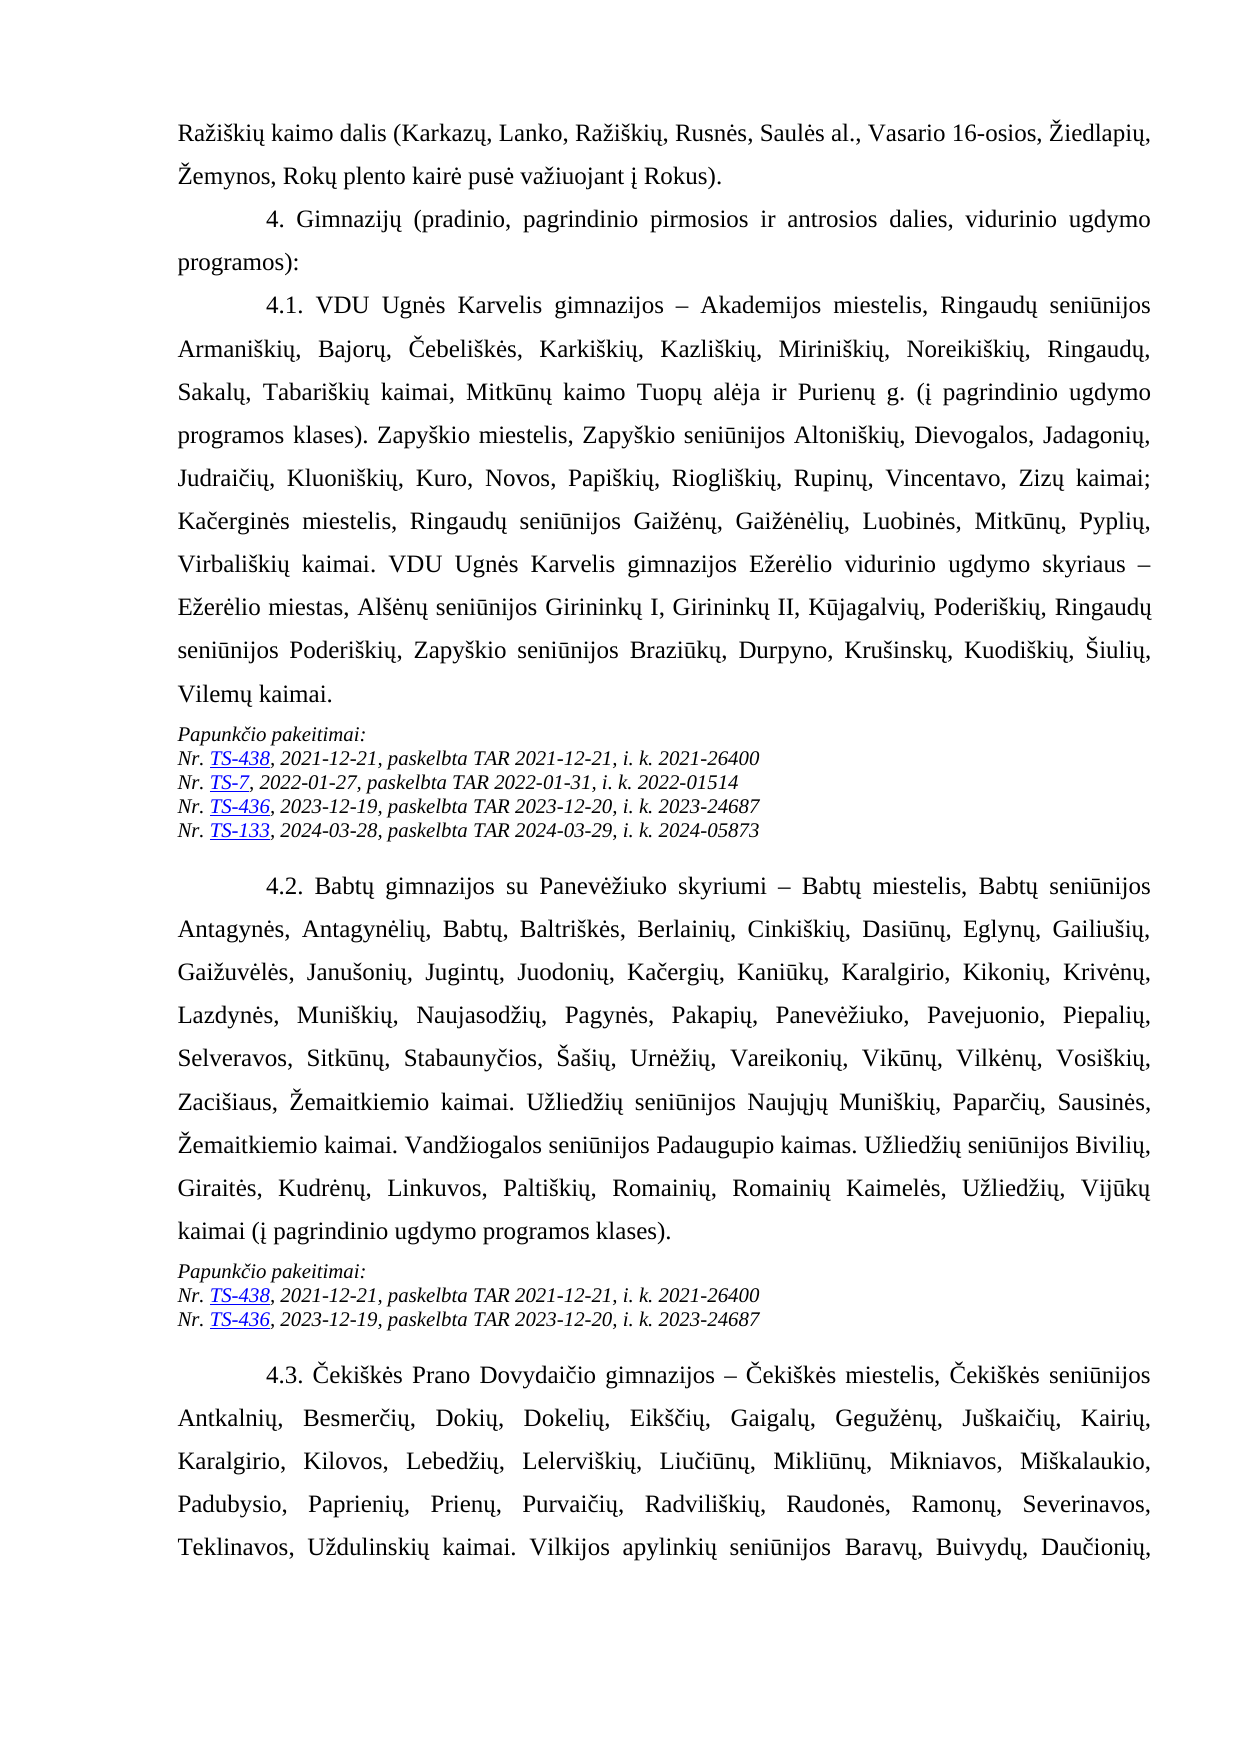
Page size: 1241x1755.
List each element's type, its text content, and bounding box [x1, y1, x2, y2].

text 4.2. Babtų gimnazijos su Panevėžiuko skyriumi – Babtų miestelis, Babtų seniūnijos Antagynės, Antagynėlių, Babtų, Baltriškės, Berlainių, Cinkiškių, Dasiūnų, Eglynų, Gailiušių, Gaižuvėlės, Janušonių, Jugintų, Juodonių, Kačergių, Kaniūkų, Karalgirio, Kikonių, Krivėnų, Lazdynės, Muniškių, Naujasodžių, Pagynės, Pakapių, Panevėžiuko, Pavejuonio, Piepalių, Selveravos, Sitkūnų, Stabaunyčios, Šašių, Urnėžių, Vareikonių, Vikūnų, Vilkėnų, Vosiškių, Zacišiaus, Žemaitkiemio kaimai. Užliedžių seniūnijos Naujųjų Muniškių, Paparčių, Sausinės, Žemaitkiemio kaimai. Vandžiogalos seniūnijos Padaugupio kaimas. Užliedžių seniūnijos Bivilių, Giraitės, Kudrėnų, Linkuvos, Paltiškių, Romainių, Romainių Kaimelės, Užliedžių, Vijūkų kaimai (į pagrindinio ugdymo programos klases). [177, 871, 1152, 1245]
text Nr. TS-436, 2023-12-19, paskelbta TAR 2023-12-20, i. k. 2023-24687 [177, 794, 1152, 818]
text 4.3. Čekiškės Prano Dovydaičio gimnazijos – Čekiškės miestelis, Čekiškės seniūnijos Antkalnių, Besmerčių, Dokių, Dokelių, Eikščių, Gaigalų, Gegužėnų, Juškaičių, Kairių, Karalgirio, Kilovos, Lebedžių, Lelerviškių, Liučiūnų, Mikliūnų, Mikniavos, Miškalaukio, Padubysio, Paprienių, Prienų, Purvaičių, Radviliškių, Raudonės, Ramonų, Severinavos, Teklinavos, Uždulinskių kaimai. Vilkijos apylinkių seniūnijos Baravų, Buivydų, Daučionių, [177, 1360, 1152, 1561]
text Papunkčio pakeitimai: [177, 1259, 1152, 1283]
text Nr. TS-438, 2021-12-21, paskelbta TAR 2021-12-21, i. k. 2021-26400 [177, 1283, 1152, 1307]
text Nr. TS-7, 2022-01-27, paskelbta TAR 2022-01-31, i. k. 2022-01514 [177, 770, 1152, 794]
text 4. Gimnazijų (pradinio, pagrindinio pirmosios ir antrosios dalies, vidurinio ugdymo programos): [177, 204, 1152, 276]
text Papunkčio pakeitimai: [177, 722, 1152, 746]
text 4.1. VDU Ugnės Karvelis gimnazijos – Akademijos miestelis, Ringaudų seniūnijos Armaniškių, Bajorų, Čebeliškės, Karkiškių, Kazliškių, Miriniškių, Noreikiškių, Ringaudų, Sakalų, Tabariškių kaimai, Mitkūnų kaimo Tuopų alėja ir Purienų g. (į pagrindinio ugdymo programos klases). Zapyškio miestelis, Zapyškio seniūnijos Altoniškių, Dievogalos, Jadagonių, Judraičių, Kluoniškių, Kuro, Novos, Papiškių, Riogliškių, Rupinų, Vincentavo, Zizų kaimai; Kačerginės miestelis, Ringaudų seniūnijos Gaižėnų, Gaižėnėlių, Luobinės, Mitkūnų, Pyplių, Virbališkių kaimai. VDU Ugnės Karvelis gimnazijos Ežerėlio vidurinio ugdymo skyriaus – Ežerėlio miestas, Alšėnų seniūnijos Girininkų I, Girininkų II, Kūjagalvių, Poderiškių, Ringaudų seniūnijos Poderiškių, Zapyškio seniūnijos Braziūkų, Durpyno, Krušinskų, Kuodiškių, Šiulių, Vilemų kaimai. [177, 291, 1152, 707]
text Nr. TS-438, 2021-12-21, paskelbta TAR 2021-12-21, i. k. 2021-26400 [177, 746, 1152, 770]
text Ražiškių kaimo dalis (Karkazų, Lanko, Ražiškių, Rusnės, Saulės al., Vasario 16-osios, Žiedlapių, Žemynos, Rokų plento kairė pusė važiuojant į Rokus). [177, 118, 1152, 190]
text Nr. TS-436, 2023-12-19, paskelbta TAR 2023-12-20, i. k. 2023-24687 [177, 1307, 1152, 1331]
text Nr. TS-133, 2024-03-28, paskelbta TAR 2024-03-29, i. k. 2024-05873 [177, 818, 1152, 842]
